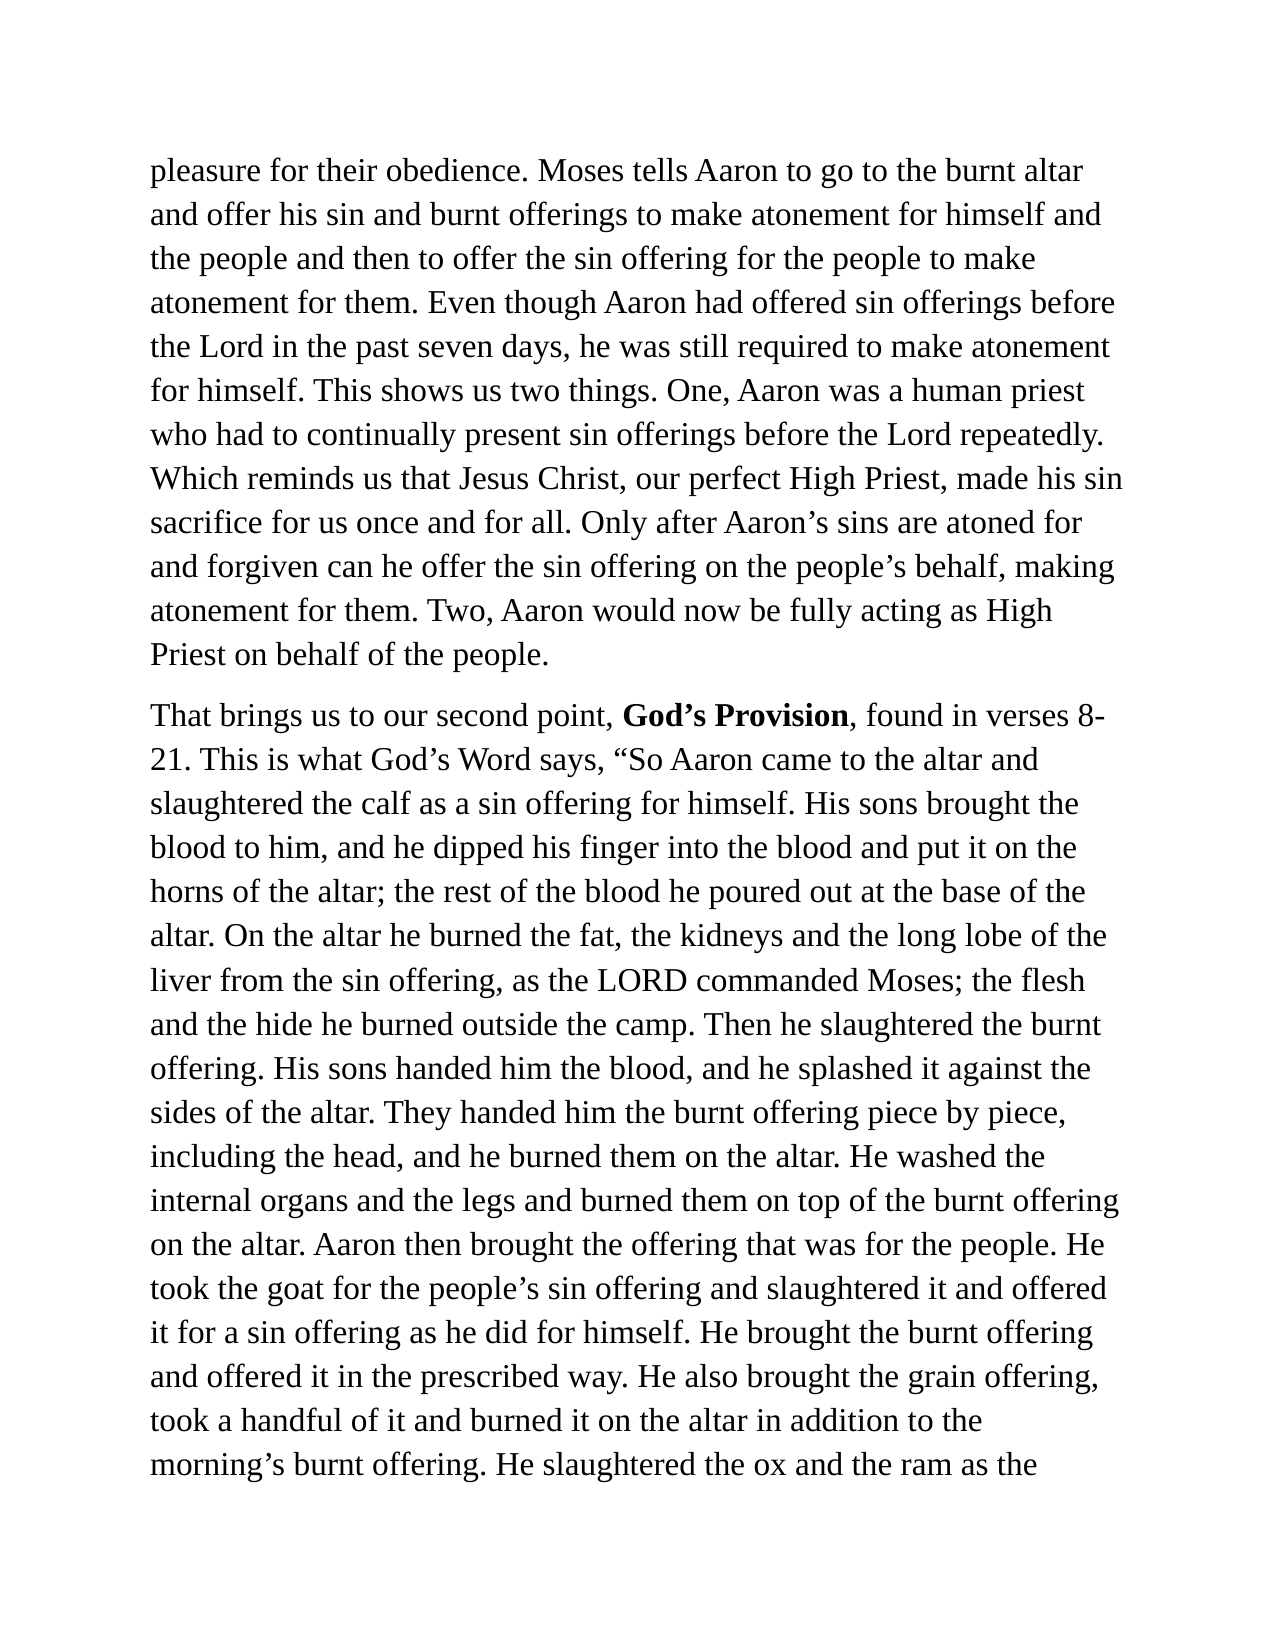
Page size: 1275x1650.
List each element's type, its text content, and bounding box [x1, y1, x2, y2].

text That brings us to our second point, God’s Provision, found in verses 8-21. This is what God’s Word says, “So Aaron came to the altar and slaughtered the calf as a sin offering for himself. His sons brought the blood to him, and he dipped his finger into the blood and put it on the horns of the altar; the rest of the blood he poured out at the base of the altar. On the altar he burned the fat, the kidneys and the long lobe of the liver from the sin offering, as the LORD commanded Moses; the flesh and the hide he burned outside the camp. Then he slaughtered the burnt offering. His sons handed him the blood, and he splashed it against the sides of the altar. They handed him the burnt offering piece by piece, including the head, and he burned them on the altar. He washed the internal organs and the legs and burned them on top of the burnt offering on the altar. Aaron then brought the offering that was for the people. He took the goat for the people’s sin offering and slaughtered it and offered it for a sin offering as he did for himself. He brought the burnt offering and offered it in the prescribed way. He also brought the grain offering, took a handful of it and burned it on the altar in addition to the morning’s burnt offering. He slaughtered the ox and the ram as the [150, 695, 1125, 1483]
text pleasure for their obedience. Moses tells Aaron to go to the burnt altar and offer his sin and burnt offerings to make atonement for himself and the people and then to offer the sin offering for the people to make atonement for them. Even though Aaron had offered sin offerings before the Lord in the past seven days, he was still required to make atonement for himself. This shows us two things. One, Aaron was a human priest who had to continually present sin offerings before the Lord repeatedly. Which reminds us that Jesus Christ, our perfect High Priest, made his sin sacrifice for us once and for all. Only after Aaron’s sins are atoned for and forgiven can he offer the sin offering on the people’s behalf, making atonement for them. Two, Aaron would now be fully acting as High Priest on behalf of the people. [150, 150, 1125, 673]
